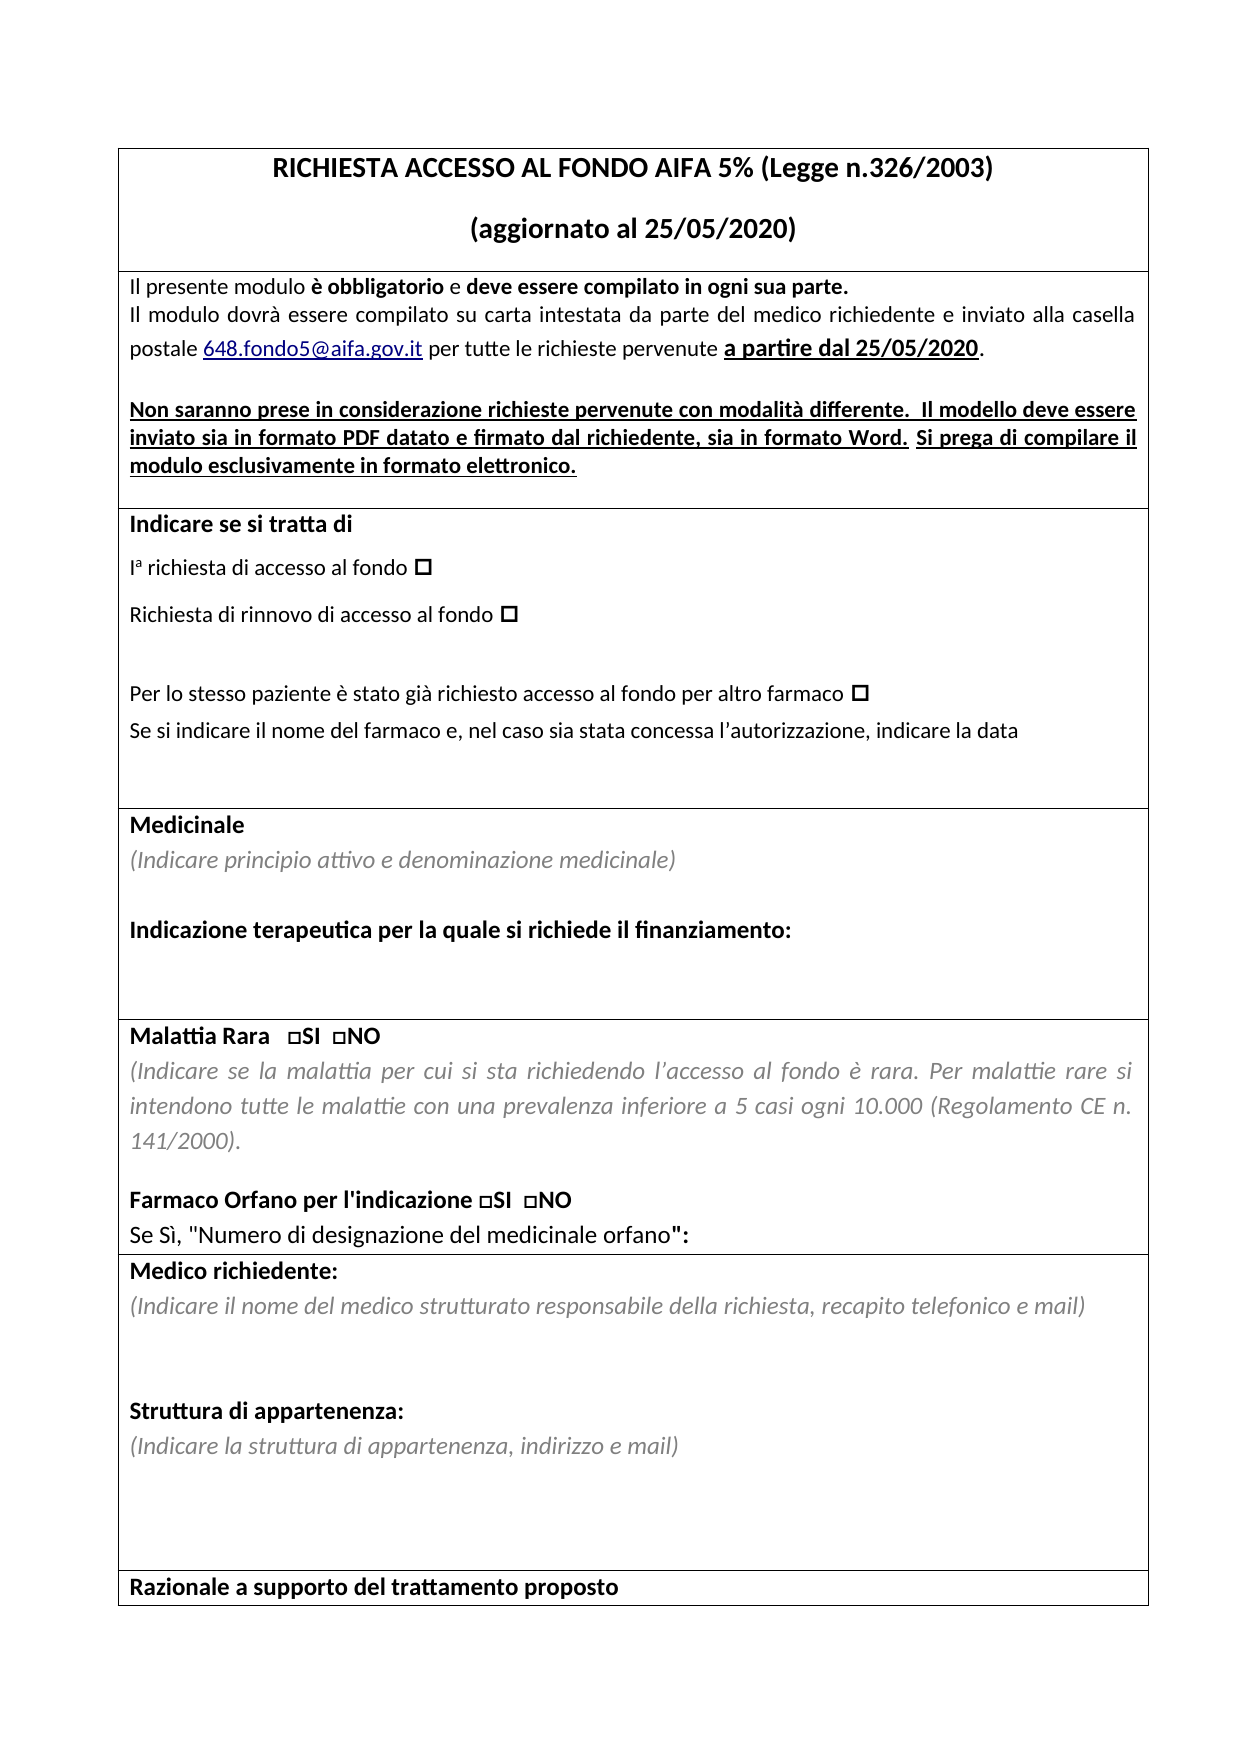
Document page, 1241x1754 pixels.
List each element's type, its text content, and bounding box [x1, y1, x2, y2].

table_cell Razionale a supporto del trattamento proposto [119, 1571, 1148, 1605]
table_cell Malattia Rara □SI □NO (Indicare se la malattia per cui si sta richiedendo l’accesso al fondo è rara. Per malattie rare si intendono tutte le malattie con una prevalenza inferiore a 5 casi ogni 10.000 (Regolamento CE n. 141/2000). Farmaco Orfano per l'indicazione □SI □NO Se Sì, "Numero di designazione del medicinale orfano": [119, 1020, 1148, 1254]
table_cell Indicare se si tratta di Ia richiesta di accesso al fondo □ Richiesta di rinnovo di accesso al fondo □ Per lo stesso paziente è stato già richiesto accesso al fondo per altro farmaco □ Se si indicare il nome del farmaco e, nel caso sia stata concessa l’autorizzazione, indicare la data [119, 509, 1148, 808]
table_cell Medicinale (Indicare principio attivo e denominazione medicinale) Indicazione terapeutica per la quale si richiede il finanziamento: [119, 809, 1148, 1019]
table_header RICHIESTA ACCESSO AL FONDO AIFA 5% (Legge n.326/2003) (aggiornato al 25/05/2020) [119, 149, 1148, 271]
table_cell Medico richiedente: (Indicare il nome del medico strutturato responsabile della richiesta, recapito telefonico e mail) Struttura di appartenenza: (Indicare la struttura di appartenenza, indirizzo e mail) [119, 1255, 1148, 1570]
table_cell Il presente modulo è obbligatorio e deve essere compilato in ogni sua parte. Il modulo dovrà essere compilato su carta intestata da parte del medico richiedente e inviato alla casella postale 648.fondo5@aifa.gov.it per tutte le richieste pervenute a partire dal 25/05/2020. Non saranno prese in considerazione richieste pervenute con modalità differente. Il modello deve essere inviato sia in formato PDF datato e firmato dal richiedente, sia in formato Word. Si prega di compilare il modulo esclusivamente in formato elettronico. [119, 272, 1148, 507]
